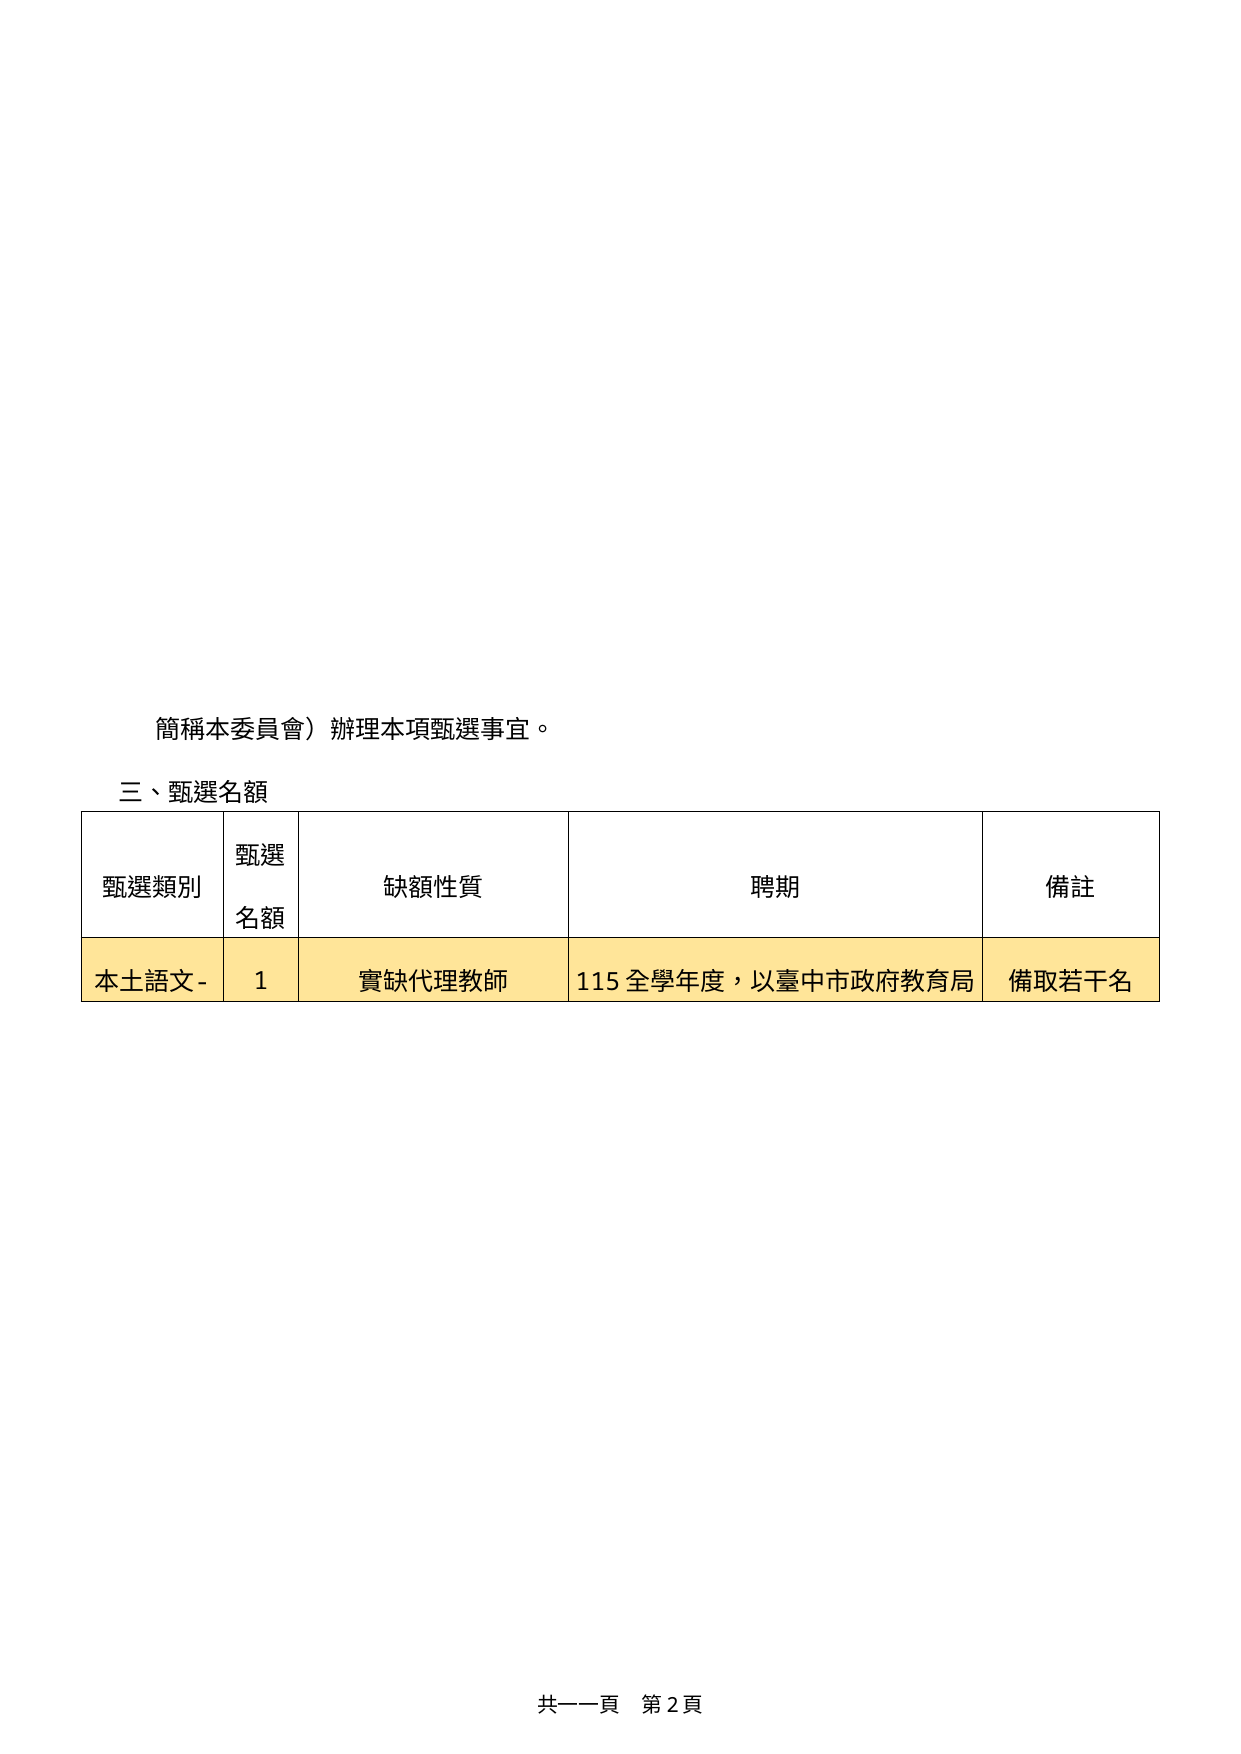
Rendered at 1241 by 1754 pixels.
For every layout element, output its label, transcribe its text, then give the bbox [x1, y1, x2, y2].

table_header 甄選 名額 [224, 812, 298, 937]
table_cell 本土語文- [82, 938, 223, 1001]
table_header 甄選類別 [82, 812, 223, 937]
table_cell 備取若干名 [983, 938, 1159, 1001]
table_header 聘期 [569, 812, 982, 937]
table_cell 1 [224, 938, 298, 1001]
table_cell 實缺代理教師 [299, 938, 568, 1001]
text 三、甄選名額 [118, 749, 1122, 811]
table_cell 115全學年度，以臺中市政府教育局 [569, 938, 982, 1001]
table_header 備註 [983, 812, 1159, 937]
text 簡稱本委員會）辦理本項甄選事宜。 [118, 686, 1122, 749]
table_header 缺額性質 [299, 812, 568, 937]
